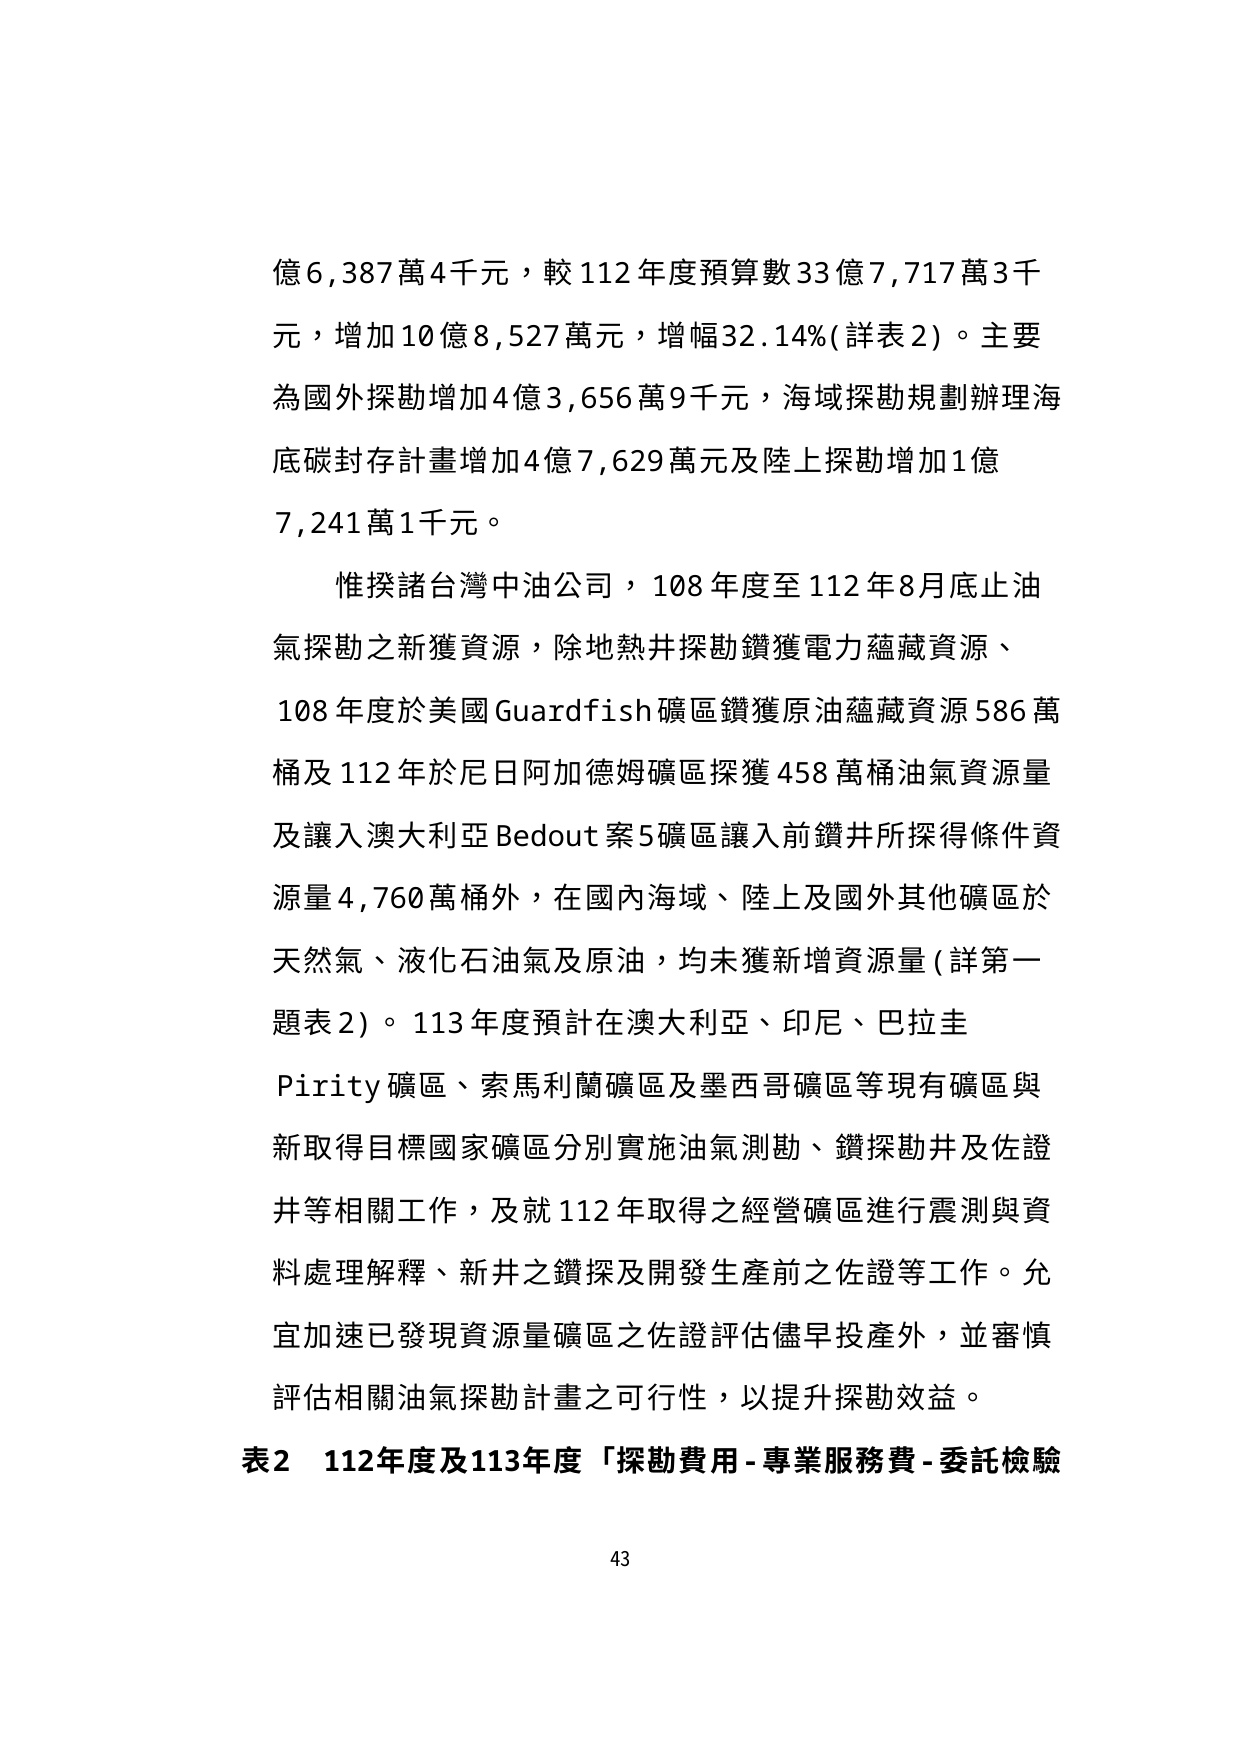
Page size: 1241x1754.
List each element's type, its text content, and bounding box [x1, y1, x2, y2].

text 億6,387萬4千元，較112年度預算數33億7,717萬3千元，增加10億8,527萬元，增幅32.14%(詳表2)。主要為國外探勘增加4億3,656萬9千元，海域探勘規劃辦理海底碳封存計畫增加4億7,629萬元及陸上探勘增加1億7,241萬1千元。 [266, 229, 1063, 542]
text 表2 112年度及113年度「探勘費用-專業服務費-委託檢驗 [236, 1417, 1063, 1479]
text 惟揆諸台灣中油公司，108年度至112年8月底止油氣探勘之新獲資源，除地熱井探勘鑽獲電力蘊藏資源、108年度於美國Guardfish礦區鑽獲原油蘊藏資源586萬桶及112年於尼日阿加德姆礦區探獲458萬桶油氣資源量及讓入澳大利亞Bedout案5礦區讓入前鑽井所探得條件資源量4,760萬桶外，在國內海域、陸上及國外其他礦區於天然氣、液化石油氣及原油，均未獲新增資源量(詳第一題表2)。113年度預計在澳大利亞、印尼、巴拉圭Pirity礦區、索馬利蘭礦區及墨西哥礦區等現有礦區與新取得目標國家礦區分別實施油氣測勘、鑽探勘井及佐證井等相關工作，及就112年取得之經營礦區進行震測與資料處理解釋、新井之鑽探及開發生產前之佐證等工作。允宜加速已發現資源量礦區之佐證評估儘早投產外，並審慎評估相關油氣探勘計畫之可行性，以提升探勘效益。 [266, 542, 1063, 1417]
